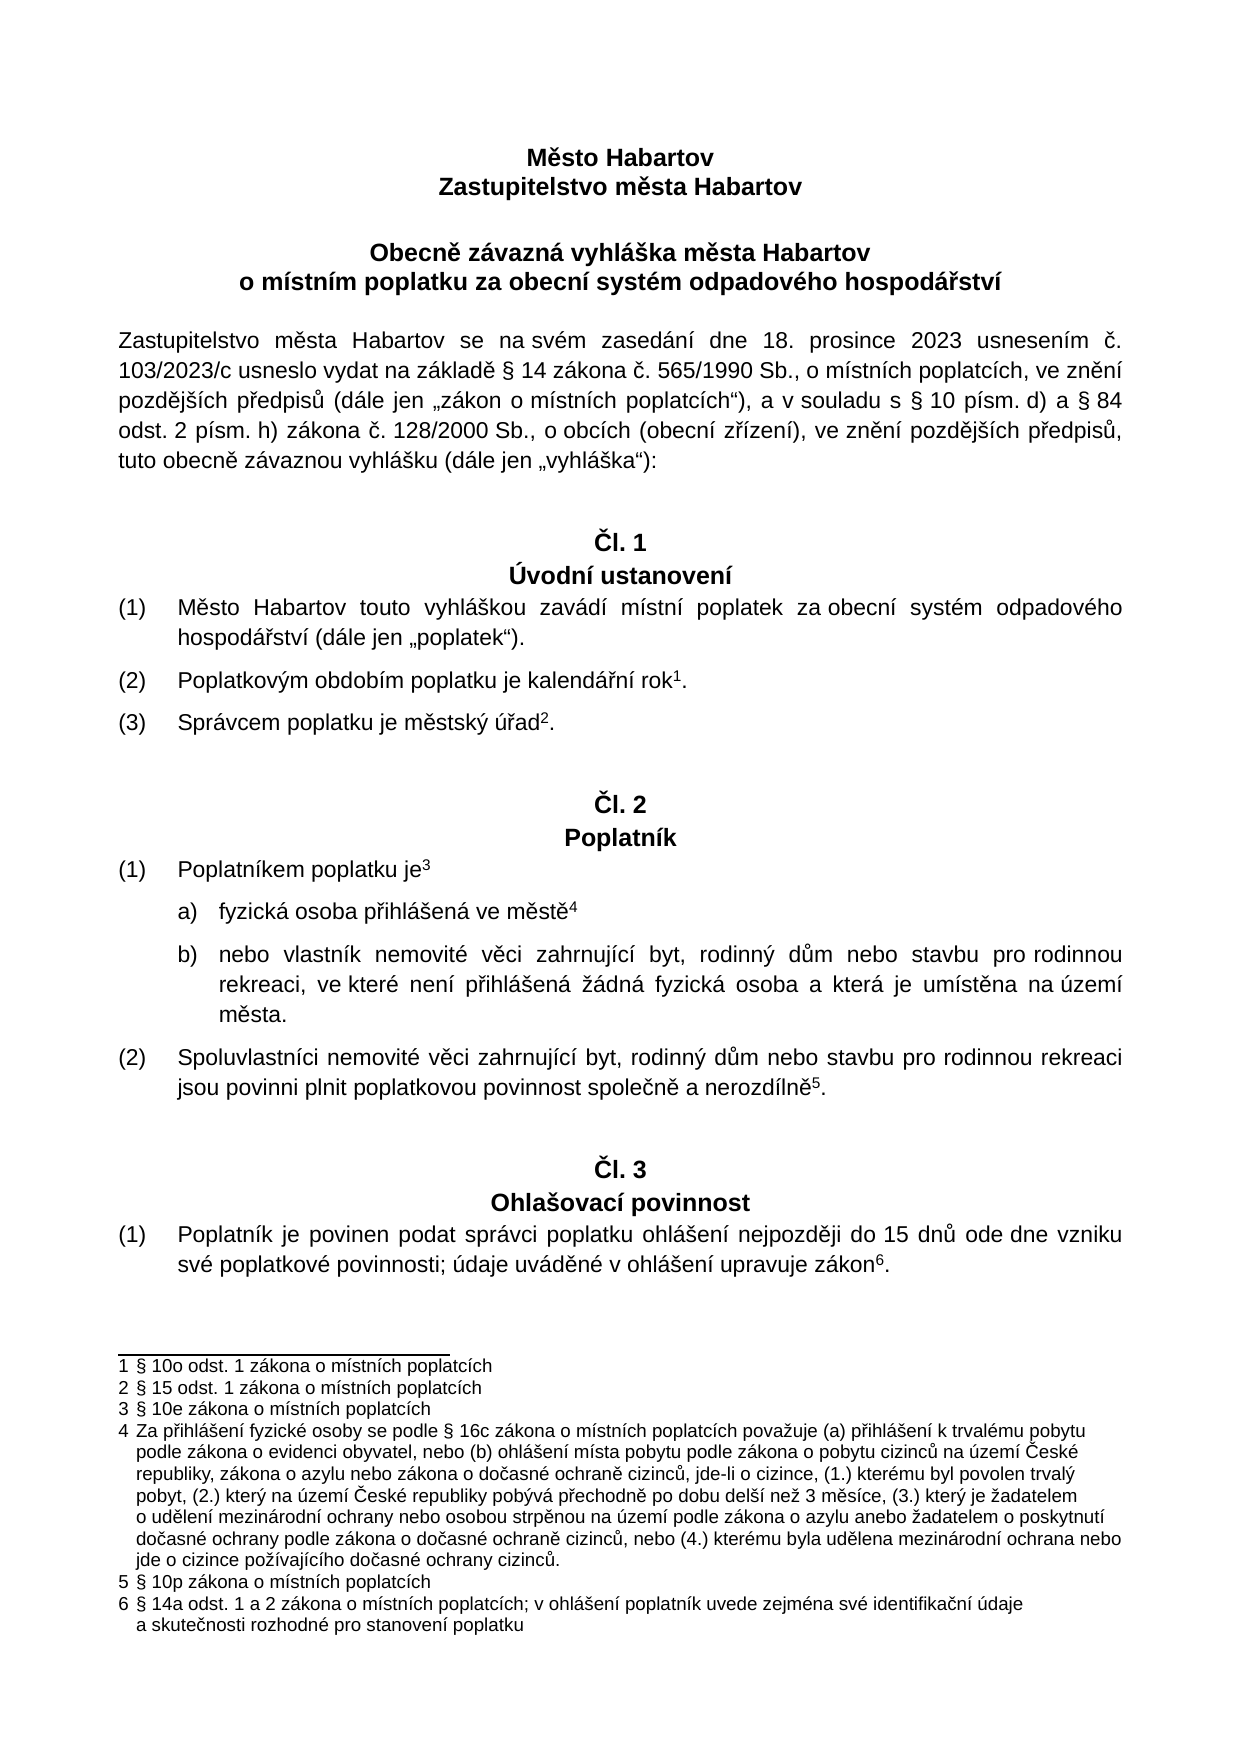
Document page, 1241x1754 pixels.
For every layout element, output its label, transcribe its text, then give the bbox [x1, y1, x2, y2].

subtitle Čl. 3 Ohlašovací povinnost [118, 1154, 1122, 1216]
list Za přihlášení fyzické osoby se podle § 16c zákona o místních poplatcích považuje (a) přihlášení k trvalému pobytu podle zákona o evidenci obyvatel, nebo (b) ohlášení místa pobytu podle zákona o pobytu cizinců na území České republiky, zákona o azylu nebo zákona o dočasné ochraně cizinců, jde-li o cizince, (1.) kterému byl povolen trvalý pobyt, (2.) který na území České republiky pobývá přechodně po dobu delší než 3 měsíce, (3.) který je žadatelem o udělení mezinárodní ochrany nebo osobou strpěnou na území podle zákona o azylu anebo žadatelem o poskytnutí dočasné ochrany podle zákona o dočasné ochraně cizinců, nebo (4.) kterému byla udělena mezinárodní ochrana nebo jde o cizince požívajícího dočasné ochrany cizinců. [118, 1420, 1122, 1571]
text Město Habartov Zastupitelstvo města Habartov [118, 143, 1122, 201]
list § 10o odst. 1 zákona o místních poplatcích [118, 1355, 1122, 1377]
text Zastupitelstvo města Habartov se na svém zasedání dne 18. prosince 2023 usnesením č. 103/2023/c usneslo vydat na základě § 14 zákona č. 565/1990 Sb., o místních poplatcích, ve znění pozdějších předpisů (dále jen „zákon o místních poplatcích“), a v souladu s § 10 písm. d) a § 84 odst. 2 písm. h) zákona č. 128/2000 Sb., o obcích (obecní zřízení), ve znění pozdějších předpisů, tuto obecně závaznou vyhlášku (dále jen „vyhláška“): [118, 327, 1122, 474]
list Spoluvlastníci nemovité věci zahrnující byt, rodinný dům nebo stavbu pro rodinnou rekreaci jsou povinni plnit poplatkovou povinnost společně a nerozdílně. [118, 1044, 1122, 1101]
list § 10p zákona o místních poplatcích [118, 1571, 1122, 1592]
list Poplatkovým obdobím poplatku je kalendářní rok. [118, 667, 1122, 693]
list § 15 odst. 1 zákona o místních poplatcích [118, 1377, 1122, 1398]
list Město Habartov touto vyhláškou zavádí místní poplatek za obecní systém odpadového hospodářství (dále jen „poplatek“). [118, 594, 1122, 650]
subtitle Čl. 2 Poplatník [118, 789, 1122, 851]
list Poplatníkem poplatku je [118, 856, 1122, 882]
subtitle Obecně závazná vyhláška města Habartov o místním poplatku za obecní systém odpadového hospodářství [118, 238, 1122, 295]
list § 10e zákona o místních poplatcích [118, 1398, 1122, 1420]
list Správcem poplatku je městský úřad. [118, 709, 1122, 736]
list § 14a odst. 1 a 2 zákona o místních poplatcích; v ohlášení poplatník uvede zejména své identifikační údaje a skutečnosti rozhodné pro stanovení poplatku [118, 1592, 1122, 1635]
list Poplatník je povinen podat správci poplatku ohlášení nejpozději do 15 dnů ode dne vzniku své poplatkové povinnosti; údaje uváděné v ohlášení upravuje zákon. [118, 1221, 1122, 1277]
list fyzická osoba přihlášená ve městě [177, 898, 1122, 925]
subtitle Čl. 1 Úvodní ustanovení [118, 528, 1122, 589]
list nebo vlastník nemovité věci zahrnující byt, rodinný dům nebo stavbu pro rodinnou rekreaci, ve které není přihlášená žádná fyzická osoba a která je umístěna na území města. [177, 941, 1122, 1028]
